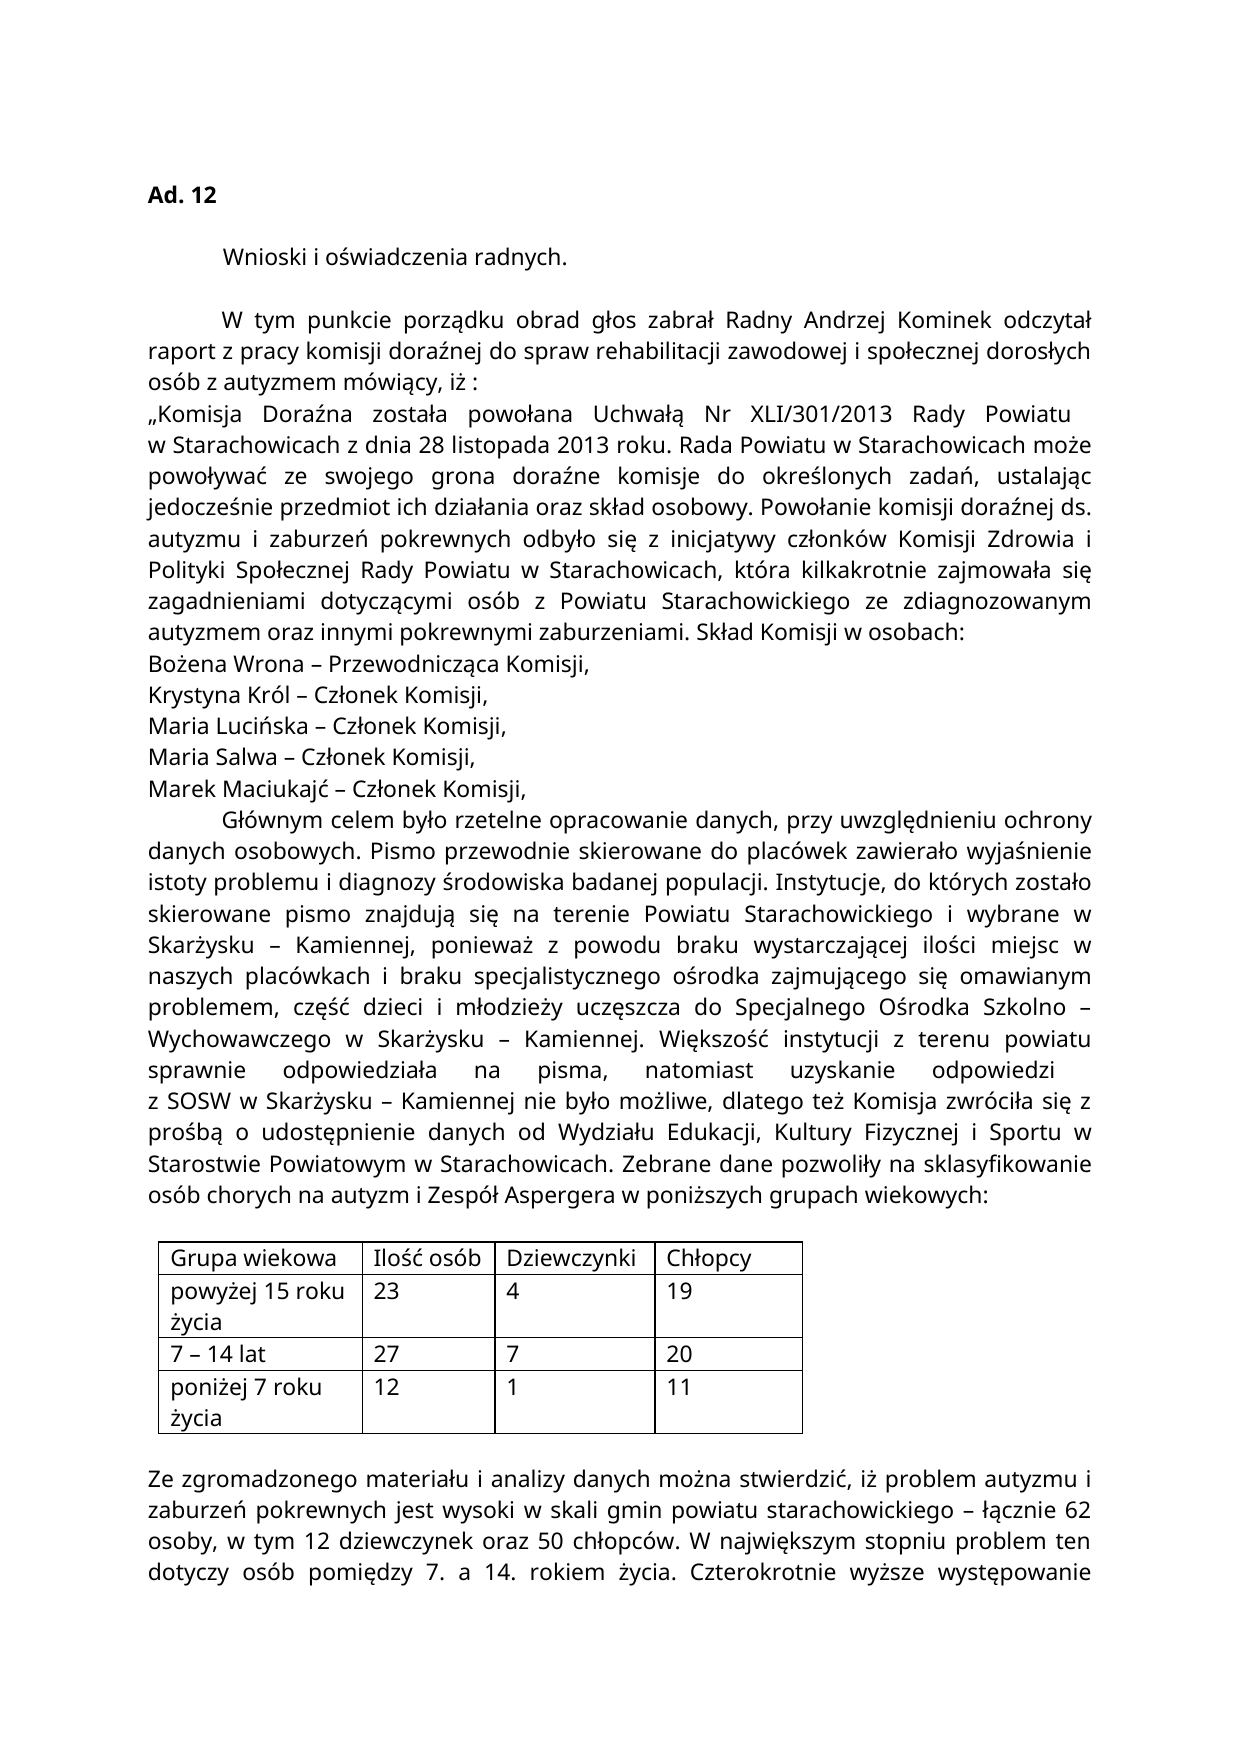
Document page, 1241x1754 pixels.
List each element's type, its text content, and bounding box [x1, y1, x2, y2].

text Wnioski i oświadczenia radnych. [223, 241, 1093, 273]
table_cell poniżej 7 roku życia [159, 1371, 362, 1433]
text Maria Salwa – Członek Komisji, [148, 741, 1093, 773]
table_header Chłopcy [656, 1243, 802, 1274]
text Ad. 12 [148, 179, 1093, 210]
table_cell 7 [496, 1338, 654, 1369]
text Krystyna Król – Członek Komisji, [148, 679, 1093, 710]
text „Komisja Doraźna została powołana Uchwałą Nr XLI/301/2013 Rady Powiatu w Starachowicach z dnia 28 listopada 2013 roku. Rada Powiatu w Starachowicach może powoływać ze swojego grona doraźne komisje do określonych zadań, ustalając jedocześnie przedmiot ich działania oraz skład osobowy. Powołanie komisji doraźnej ds. autyzmu i zaburzeń pokrewnych odbyło się z inicjatywy członków Komisji Zdrowia i Polityki Społecznej Rady Powiatu w Starachowicach, która kilkakrotnie zajmowała się zagadnieniami dotyczącymi osób z Powiatu Starachowickiego ze zdiagnozowanym autyzmem oraz innymi pokrewnymi zaburzeniami. Skład Komisji w osobach: [148, 398, 1093, 648]
table_cell 19 [656, 1275, 802, 1337]
table_cell 4 [496, 1275, 654, 1337]
table_cell powyżej 15 roku życia [159, 1275, 362, 1337]
text W tym punkcie porządku obrad głos zabrał Radny Andrzej Kominek odczytał raport z pracy komisji doraźnej do spraw rehabilitacji zawodowej i społecznej dorosłych osób z autyzmem mówiący, iż : [148, 304, 1093, 398]
table_cell 23 [363, 1275, 494, 1337]
table_cell 27 [363, 1338, 494, 1369]
text Marek Maciukajć – Członek Komisji, [148, 773, 1093, 804]
table_header Dziewczynki [496, 1243, 654, 1274]
table_cell 1 [496, 1371, 654, 1433]
table_cell 11 [656, 1371, 802, 1433]
text Maria Lucińska – Członek Komisji, [148, 710, 1093, 741]
table_header Grupa wiekowa [159, 1243, 362, 1274]
table_header Ilość osób [363, 1243, 494, 1274]
table_cell 7 – 14 lat [159, 1338, 362, 1369]
text Ze zgromadzonego materiału i analizy danych można stwierdzić, iż problem autyzmu i zaburzeń pokrewnych jest wysoki w skali gmin powiatu starachowickiego – łącznie 62 osoby, w tym 12 dziewczynek oraz 50 chłopców. W największym stopniu problem ten dotyczy osób pomiędzy 7. a 14. rokiem życia. Czterokrotnie wyższe występowanie [148, 1462, 1093, 1587]
text Głównym celem było rzetelne opracowanie danych, przy uwzględnieniu ochrony danych osobowych. Pismo przewodnie skierowane do placówek zawierało wyjaśnienie istoty problemu i diagnozy środowiska badanej populacji. Instytucje, do których zostało skierowane pismo znajdują się na terenie Powiatu Starachowickiego i wybrane w Skarżysku – Kamiennej, ponieważ z powodu braku wystarczającej ilości miejsc w naszych placówkach i braku specjalistycznego ośrodka zajmującego się omawianym problemem, część dzieci i młodzieży uczęszcza do Specjalnego Ośrodka Szkolno – Wychowawczego w Skarżysku – Kamiennej. Większość instytucji z terenu powiatu sprawnie odpowiedziała na pisma, natomiast uzyskanie odpowiedzi z SOSW w Skarżysku – Kamiennej nie było możliwe, dlatego też Komisja zwróciła się z prośbą o udostępnienie danych od Wydziału Edukacji, Kultury Fizycznej i Sportu w Starostwie Powiatowym w Starachowicach. Zebrane dane pozwoliły na sklasyfikowanie osób chorych na autyzm i Zespół Aspergera w poniższych grupach wiekowych: [148, 804, 1093, 1210]
table_cell 12 [363, 1371, 494, 1433]
table_cell 20 [656, 1338, 802, 1369]
text Bożena Wrona – Przewodnicząca Komisji, [148, 648, 1093, 679]
